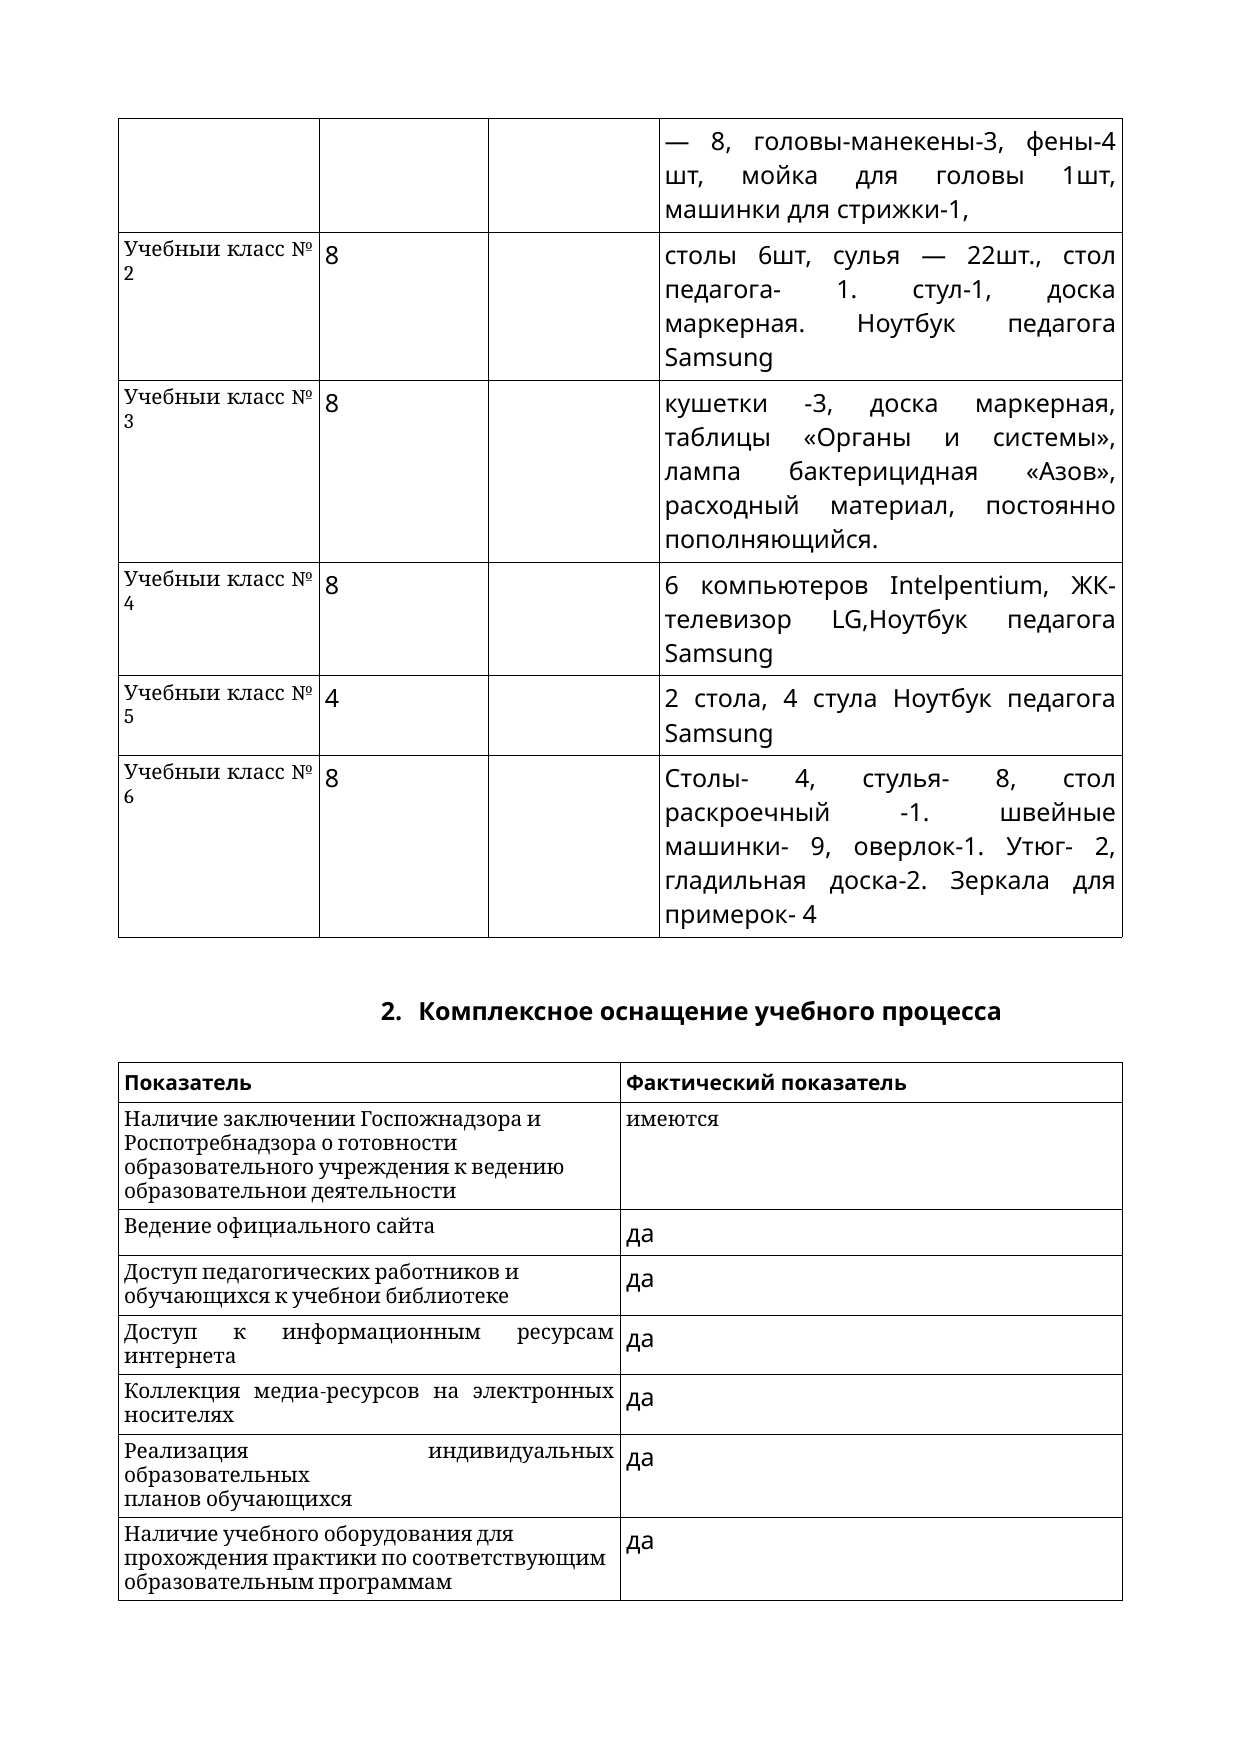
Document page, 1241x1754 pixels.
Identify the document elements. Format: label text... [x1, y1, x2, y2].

table_cell 8 [320, 233, 488, 380]
table_cell Учебныи класс № 6 [119, 756, 319, 937]
table_cell Столы- 4, стулья- 8, стол раскроечный -1. швейные машинки- 9, оверлок-1. Утюг- 2, гладильная доска-2. Зеркала для примерок- 4 [660, 756, 1122, 937]
table_cell [489, 381, 659, 562]
table_cell да [621, 1435, 1122, 1517]
table_cell Реализация индивидуальных образовательных планов обучающихся [119, 1435, 620, 1517]
table_cell 6 компьютеров Intelpentium, ЖК-телевизор LG,Ноутбук педагога Samsung [660, 563, 1122, 675]
table_cell 8 [320, 381, 488, 562]
table_cell кушетки -3, доска маркерная, таблицы «Органы и системы», лампа бактерицидная «Азов», расходный материал, постоянно пополняющийся. [660, 381, 1122, 562]
table_cell [489, 563, 659, 675]
table_cell Доступ педагогических работников и обучающихся к учебнои библиотеке [119, 1256, 620, 1314]
table_cell столы 6шт, сулья — 22шт., стол педагога- 1. стул-1, доска маркерная. Ноутбук педагога Samsung [660, 233, 1122, 380]
table_cell Учебныи класс № 4 [119, 563, 319, 675]
table_cell Наличие заключении Госпожнадзора и Роспотребнадзора о готовности образовательного учреждения к ведению образовательнои деятельности [119, 1103, 620, 1209]
table_cell Коллекция медиа-ресурсов на электронных носителях [119, 1375, 620, 1433]
table_cell да [621, 1256, 1122, 1314]
table_cell да [621, 1518, 1122, 1600]
table_cell Доступ к информационным ресурсам интернета [119, 1316, 620, 1374]
table_cell [320, 119, 488, 232]
list Комплексное оснащение учебного процесса [381, 994, 1122, 1028]
table_cell Учебныи класс № 5 [119, 676, 319, 755]
table_cell Учебныи класс № 2 [119, 233, 319, 380]
table_cell [489, 756, 659, 937]
table_cell 8 [320, 563, 488, 675]
table_cell да [621, 1316, 1122, 1374]
table_cell 4 [320, 676, 488, 755]
table_cell 8 [320, 756, 488, 937]
table_cell [489, 119, 659, 232]
table_cell [489, 233, 659, 380]
table_header Фактический показатель [621, 1063, 1122, 1102]
table_cell Наличие учебного оборудования для прохождения практики по соответствующим образовательным программам [119, 1518, 620, 1600]
table_cell Ведение официального сайта [119, 1210, 620, 1255]
table_cell — 8, головы-манекены-3, фены-4 шт, мойка для головы 1шт, машинки для стрижки-1, [660, 119, 1122, 232]
table_cell Учебныи класс № 3 [119, 381, 319, 562]
table_cell да [621, 1375, 1122, 1433]
table_cell [119, 119, 319, 232]
table_header Показатель [119, 1063, 620, 1102]
table_cell имеются [621, 1103, 1122, 1209]
table_cell 2 стола, 4 стула Ноутбук педагога Samsung [660, 676, 1122, 755]
table_cell да [621, 1210, 1122, 1255]
table_cell [489, 676, 659, 755]
